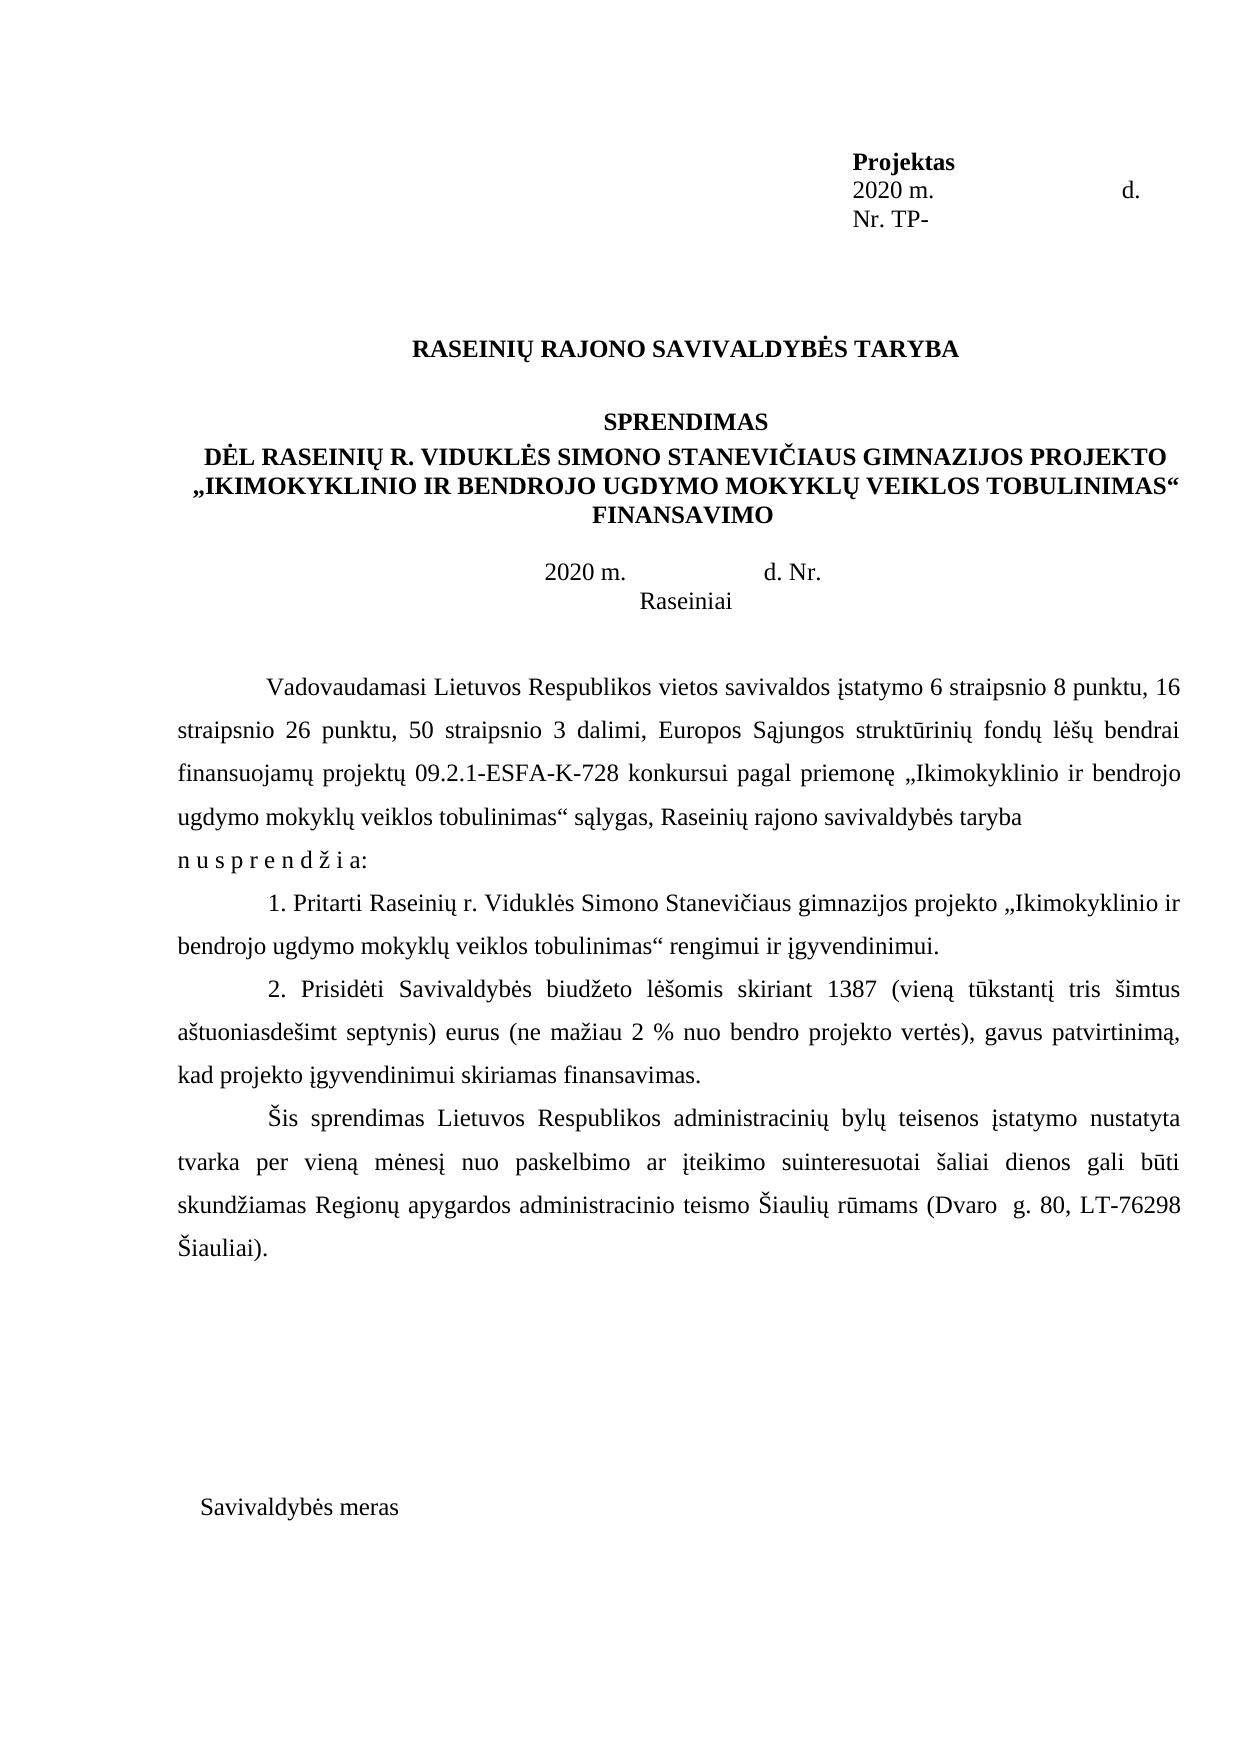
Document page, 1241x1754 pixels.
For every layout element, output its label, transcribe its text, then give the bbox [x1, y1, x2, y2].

table_header [177, 262, 1194, 334]
table_cell SPRENDIMAS [177, 407, 1194, 442]
text Šis sprendimas Lietuvos Respublikos administracinių bylų teisenos įstatymo nustatyta tvarka per vieną mėnesį nuo paskelbimo ar įteikimo suinteresuotai šaliai dienos gali būti skundžiamas Regionų apygardos administracinio teismo Šiaulių rūmams (Dvaro g. 80, LT-76298 Šiauliai). [177, 1103, 1181, 1262]
text Projektas [177, 147, 1181, 176]
text 2. Prisidėti Savivaldybės biudžeto lėšomis skiriant 1387 (vieną tūkstantį tris šimtus aštuoniasdešimt septynis) eurus (ne mažiau 2 % nuo bendro projekto vertės), gavus patvirtinimą, kad projekto įgyvendinimui skiriamas finansavimas. [177, 974, 1181, 1089]
text 1. Pritarti Raseinių r. Viduklės Simono Stanevičiaus gimnazijos projekto „Ikimokyklinio ir bendrojo ugdymo mokyklų veiklos tobulinimas“ rengimui ir įgyvendinimui. [177, 888, 1181, 960]
table_cell 2020 m. d. Nr. Raseiniai [177, 529, 1194, 629]
table_header Savivaldybės meras [189, 1492, 572, 1527]
table_header [573, 1492, 823, 1527]
text Vadovaudamasi Lietuvos Respublikos vietos savivaldos įstatymo 6 straipsnio 8 punktu, 16 straipsnio 26 punktu, 50 straipsnio 3 dalimi, Europos Sąjungos struktūrinių fondų lėšų bendrai finansuojamų projektų 09.2.1-ESFA-K-728 konkursui pagal priemonę „Ikimokyklinio ir bendrojo ugdymo mokyklų veiklos tobulinimas“ sąlygas, Raseinių rajono savivaldybės taryba [177, 672, 1181, 830]
table_cell DĖL rASEINIŲ R. VIDUKLĖS SIMONO STANEVIČIAUS GIMNAZIJOS PROJEKTO „IKIMOKYKLINIO IR BENDROJO UGDYMO MOKYKLŲ VEIKLOS TOBULINIMAS“ FINANSAVIMO [177, 443, 1194, 529]
text 2020 m. d. [177, 176, 1181, 204]
text n u s p r e n d ž i a: [177, 845, 1181, 873]
table_cell RASEINIŲ RAJONO SAVIVALDYBĖS TARYBA [177, 335, 1194, 407]
table_header [824, 1492, 1192, 1527]
text Nr. TP- [177, 204, 1181, 233]
